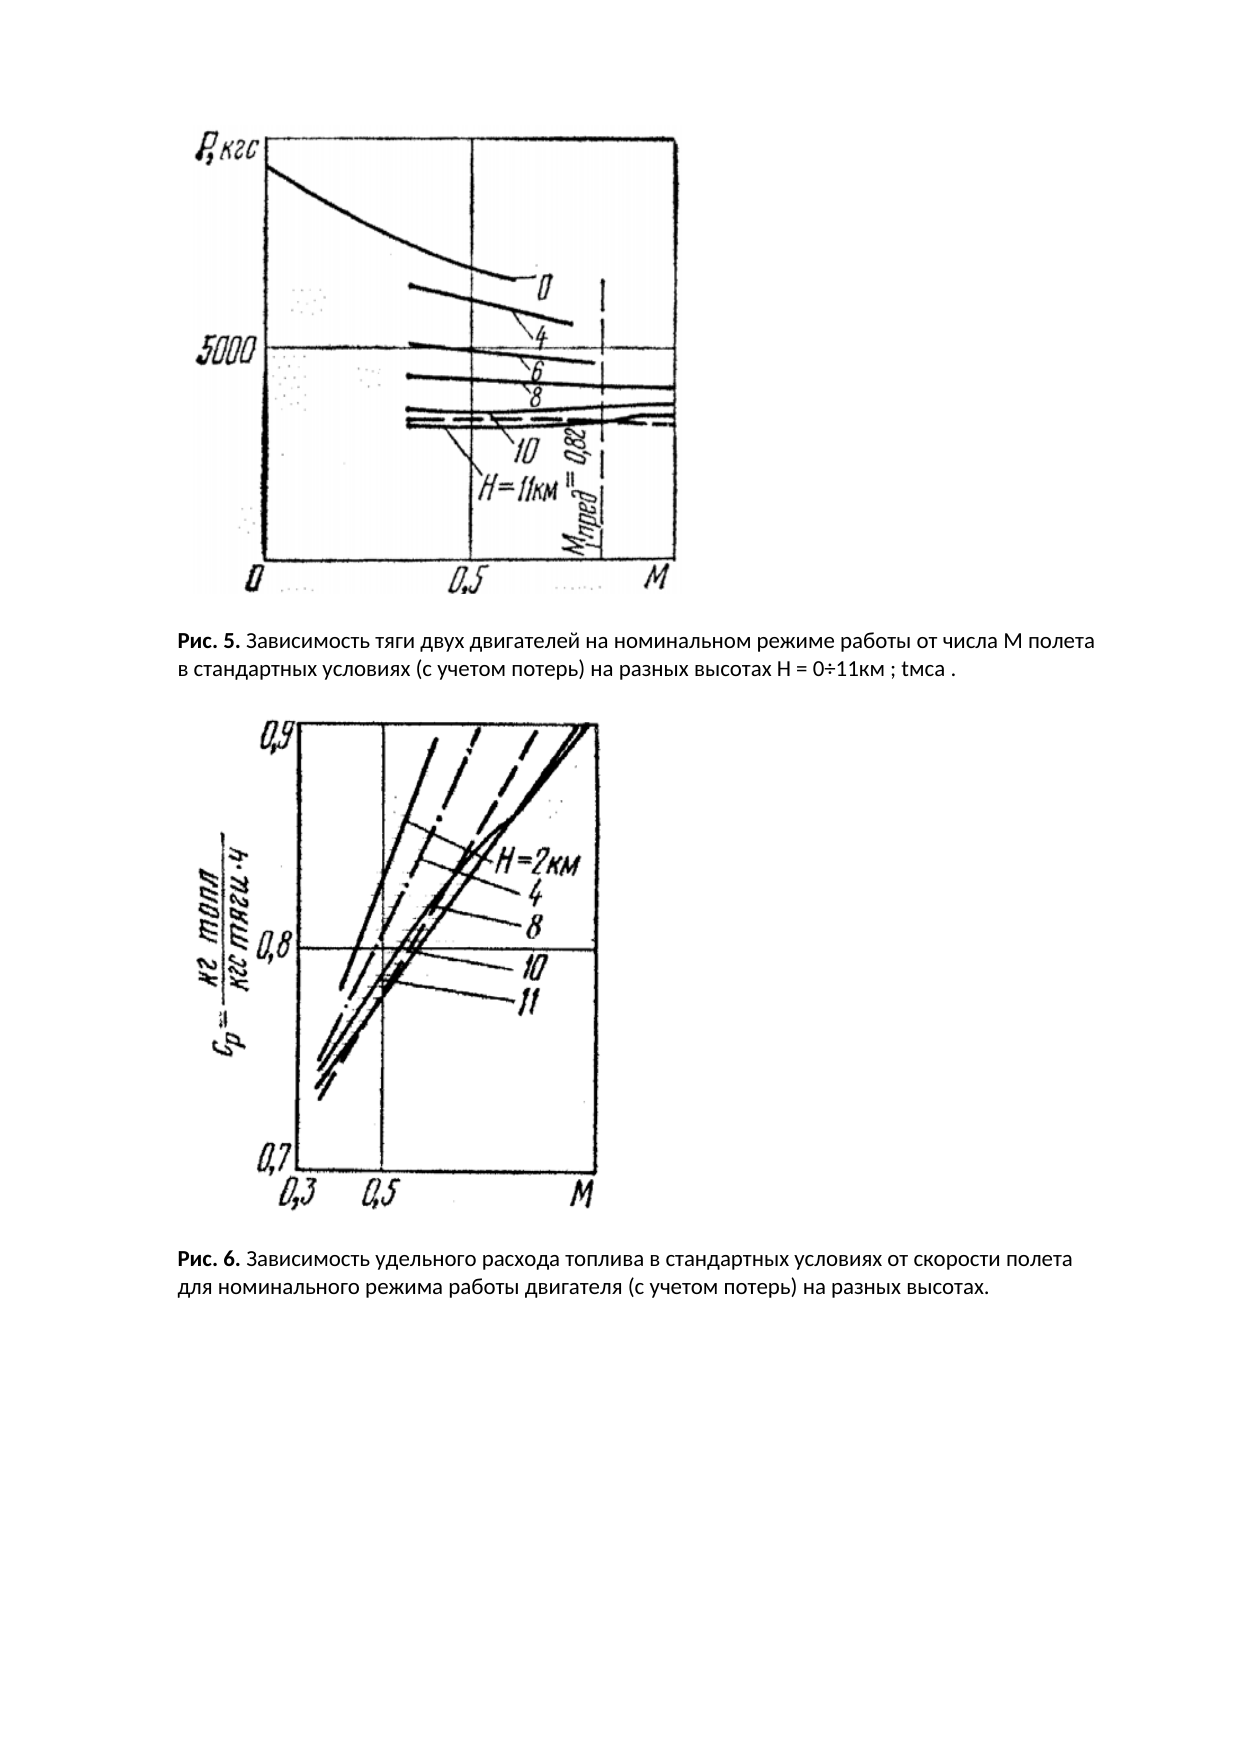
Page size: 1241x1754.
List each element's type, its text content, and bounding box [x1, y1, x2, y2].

text в стандартных условиях (с учетом потерь) на разных высотах Н = 0÷11км ; tмca . [177, 654, 1152, 682]
text Рис. 6. Зависимость удельного расхода топлива в стандартных условиях от скорости полета [177, 1244, 1152, 1272]
text Рис. 5. Зависимость тяги двух двигателей на номинальном режиме работы от числа М полета [177, 626, 1152, 654]
text для номинального режима работы двигателя (с учетом потерь) на разных высотах. [177, 1272, 1152, 1301]
